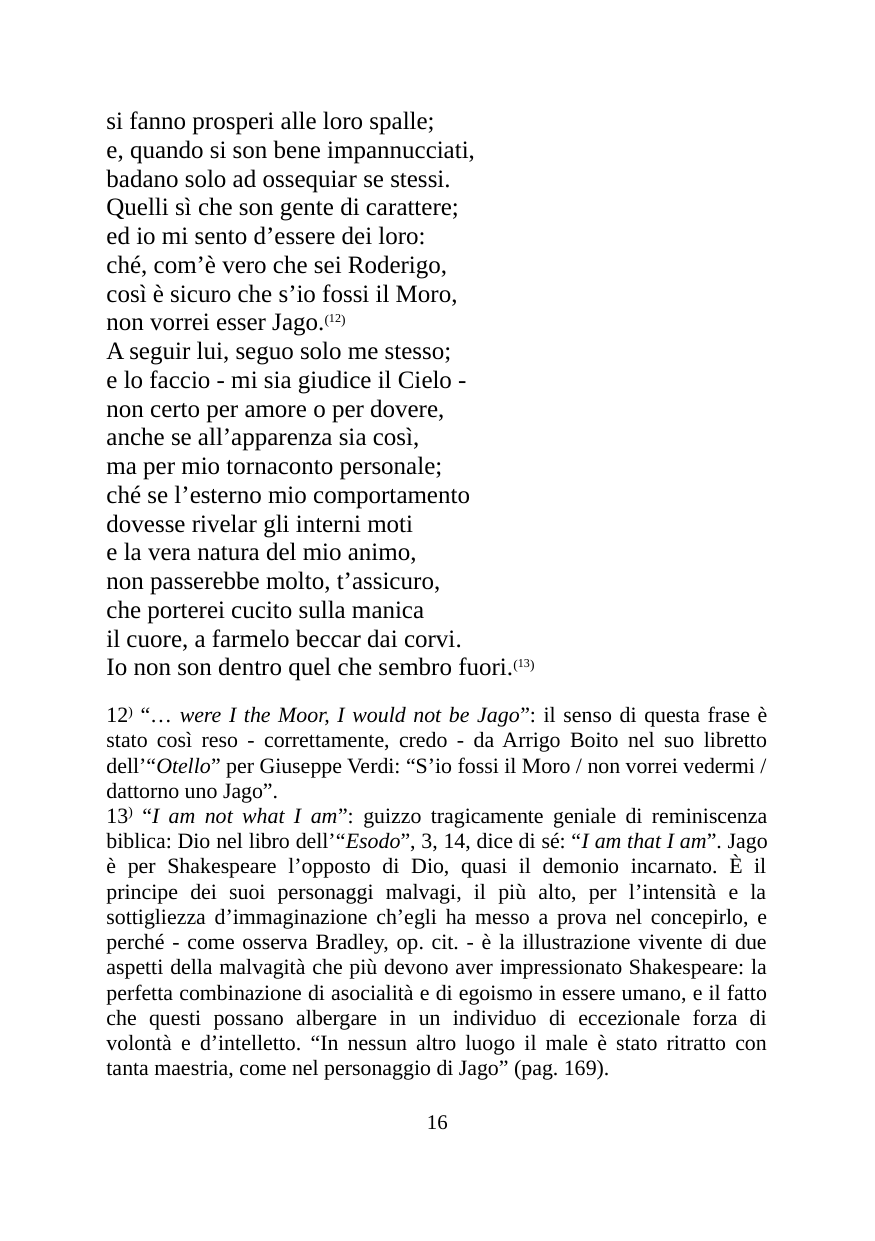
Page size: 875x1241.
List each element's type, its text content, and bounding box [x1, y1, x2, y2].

text e la vera natura del mio animo, [106, 537, 768, 566]
text il cuore, a farmelo beccar dai corvi. [106, 624, 768, 652]
text Quelli sì che son gente di carattere; [106, 192, 768, 221]
text Io non son dentro quel che sembro fuori.() [106, 652, 768, 681]
text ) “… were I the Moor, I would not be Jago”: il senso di questa frase è stato così reso - correttamente, credo - da Arrigo Boito nel suo libretto dell’“Otello” per Giuseppe Verdi: “S’io fossi il Moro / non vorrei vedermi / dattorno uno Jago”. [106, 702, 768, 803]
text badano solo ad ossequiar se stessi. [106, 164, 768, 192]
text ché, com’è vero che sei Roderigo, [106, 250, 768, 279]
text non certo per amore o per dovere, [106, 394, 768, 422]
text e, quando si son bene impannucciati, [106, 135, 768, 164]
text e lo faccio - mi sia giudice il Cielo - [106, 365, 768, 394]
text dovesse rivelar gli interni moti [106, 509, 768, 537]
text che porterei cucito sulla manica [106, 595, 768, 624]
text anche se all’apparenza sia così, [106, 422, 768, 451]
text non vorrei esser Jago.() [106, 307, 768, 336]
text ma per mio tornaconto personale; [106, 451, 768, 480]
text così è sicuro che s’io fossi il Moro, [106, 279, 768, 307]
text A seguir lui, seguo solo me stesso; [106, 336, 768, 365]
text si fanno prosperi alle loro spalle; [106, 106, 768, 135]
text ) “I am not what I am”: guizzo tragicamente geniale di reminiscenza biblica: Dio nel libro dell’“Esodo”, 3, 14, dice di sé: “I am that I am”. Jago è per Shakespeare l’opposto di Dio, quasi il demonio incarnato. È il principe dei suoi personaggi malvagi, il più alto, per l’intensità e la sottigliezza d’immaginazione ch’egli ha messo a prova nel concepirlo, e perché - come osserva Bradley, op. cit. - è la illustrazione vivente di due aspetti della malvagità che più devono aver impressionato Shakespeare: la perfetta combinazione di asocialità e di egoismo in essere umano, e il fatto che questi possano albergare in un individuo di eccezionale forza di volontà e d’intelletto. “In nessun altro luogo il male è stato ritratto con tanta maestria, come nel personaggio di Jago” (pag. 169). [106, 803, 768, 1080]
text ed io mi sento d’essere dei loro: [106, 221, 768, 250]
text non passerebbe molto, t’assicuro, [106, 566, 768, 595]
text ché se l’esterno mio comportamento [106, 480, 768, 509]
